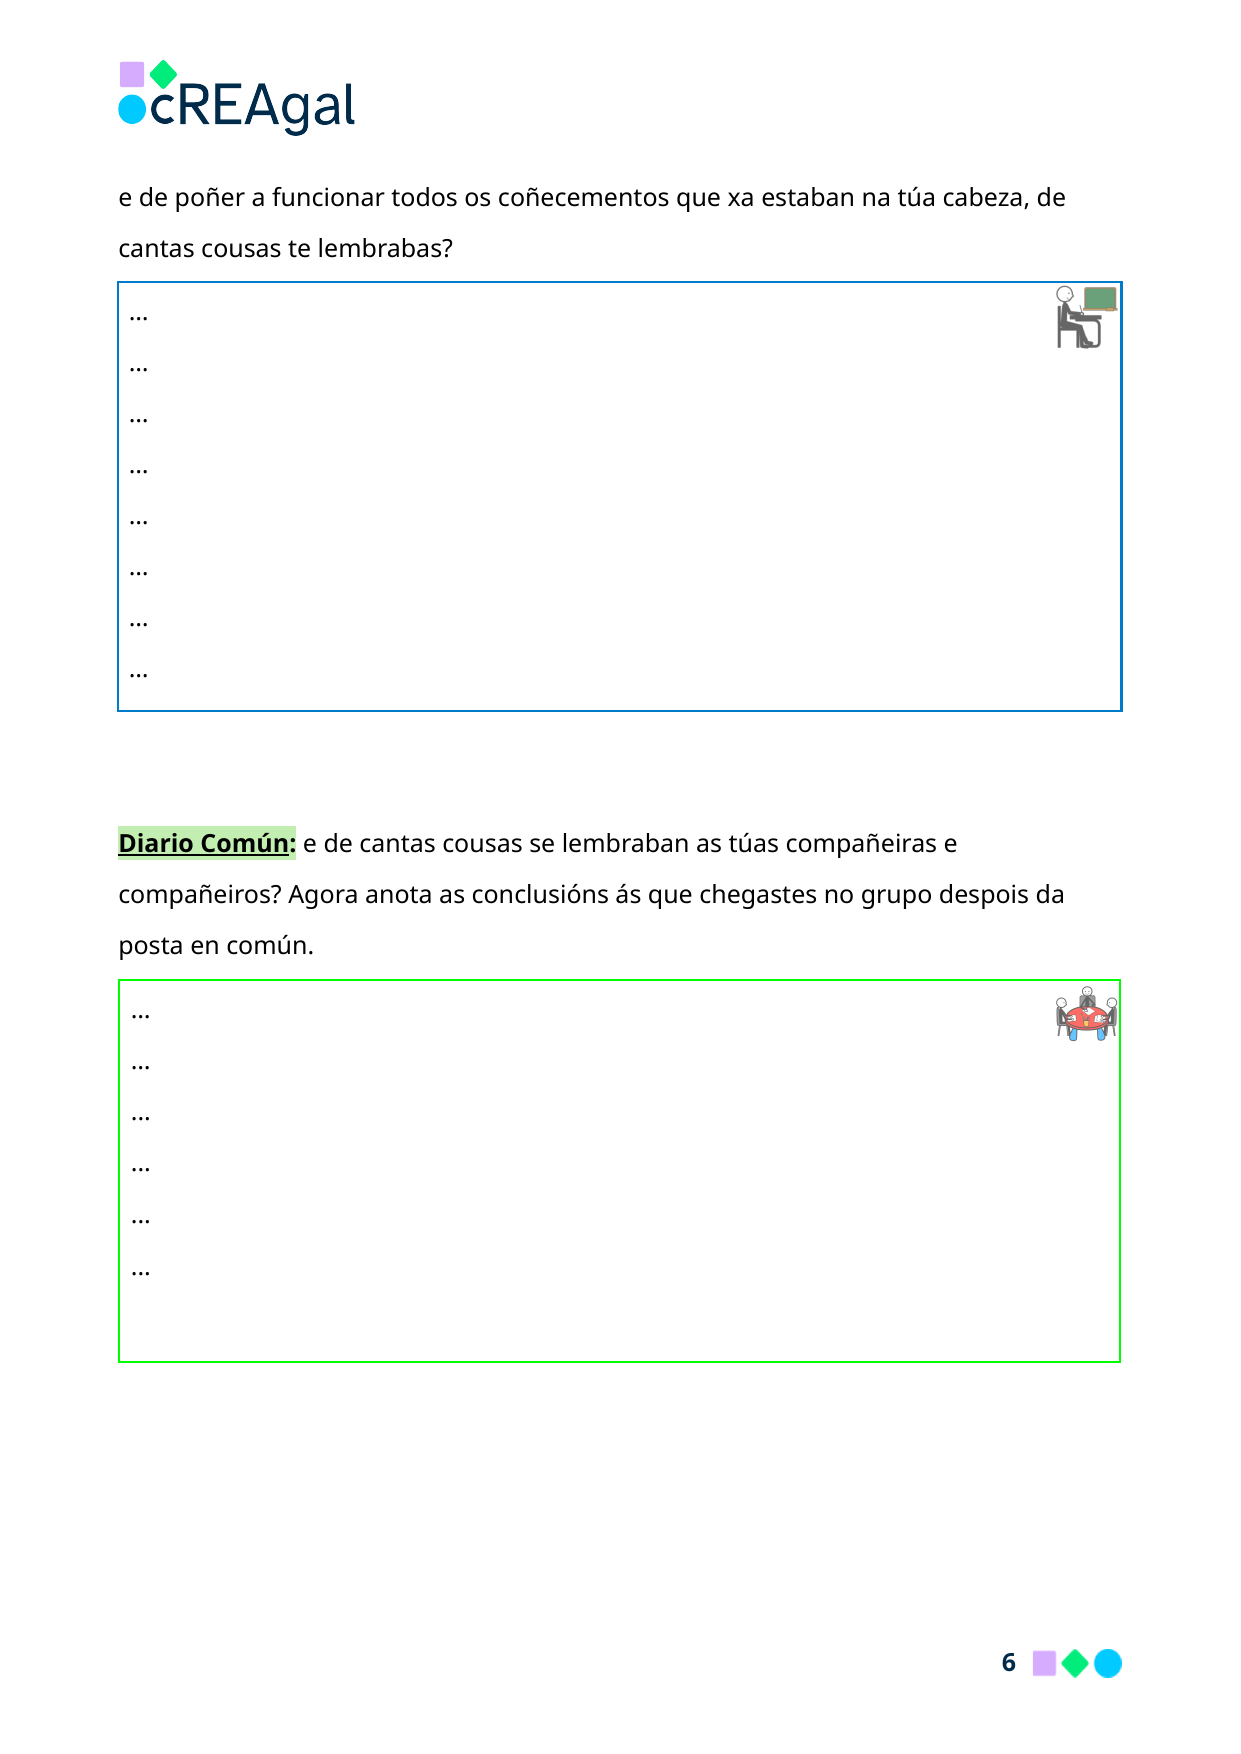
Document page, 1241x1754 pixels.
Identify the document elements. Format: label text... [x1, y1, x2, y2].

picture [1032, 1649, 1105, 1678]
text e de poñer a funcionar todos os coñecementos que xa estaban na túa cabeza, de cantas cousas te lembrabas? [118, 179, 1122, 264]
table_header … … ... ... ... ... [120, 981, 1119, 1361]
picture [1111, 1666, 1122, 1678]
picture [118, 60, 355, 136]
table_header … … … … … … … … [119, 283, 1120, 710]
text Diario Común: e de cantas cousas se lembraban as túas compañeiras e compañeiros? Agora anota as conclusións ás que chegastes no grupo despois da posta en común. [118, 826, 1122, 962]
picture [1112, 1649, 1122, 1660]
